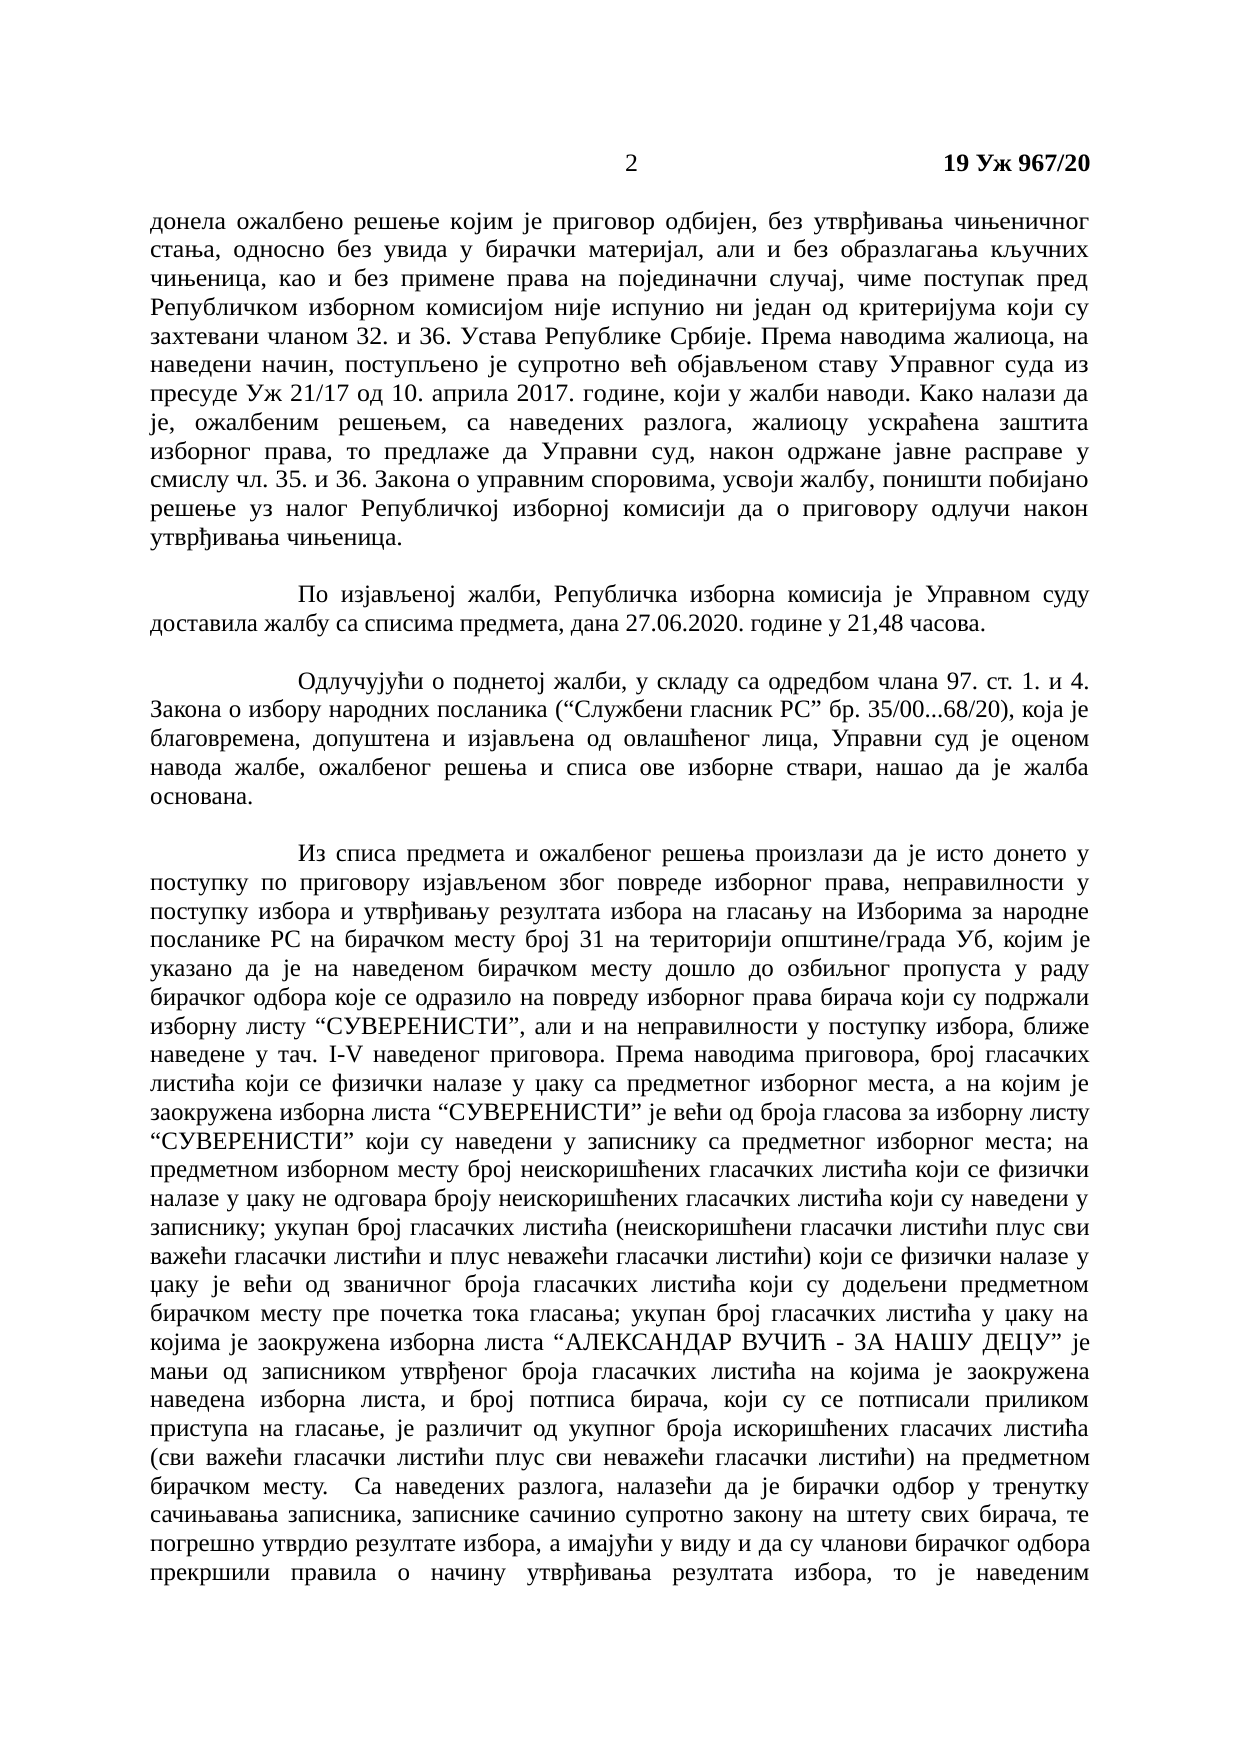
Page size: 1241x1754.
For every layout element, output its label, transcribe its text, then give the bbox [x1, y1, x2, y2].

text Одлучујући о поднетој жалби, у складу са одредбом члана 97. ст. 1. и 4. Закона о избору народних посланика (“Службени гласник РС” бр. 35/00...68/20), која је благовремена, допуштена и изјављена од овлашћеног лица, Управни суд је оценом навода жалбе, ожалбеног решења и списа ове изборне ствари, нашао да је жалба основана. [150, 666, 1090, 809]
text донела ожалбено решење којим је приговор одбијен, без утврђивања чињеничног стања, односно без увида у бирачки материјал, али и без образлагања кључних чињеница, као и без примене права на појединачни случај, чиме поступак пред Републичком изборном комисијом није испунио ни један од критеријума који су захтевани чланом 32. и 36. Устава Републике Србије. Према наводима жалиоца, на наведени начин, поступљено је супротно већ објављеном ставу Управног суда из пресуде Уж 21/17 од 10. априла 2017. године, који у жалби наводи. Како налази да је, ожалбеним решењем, са наведених разлога, жалиоцу ускраћена заштита изборног права, то предлаже да Управни суд, након одржане јавне расправе у смислу чл. 35. и 36. Закона о управним споровима, усвоји жалбу, поништи побијано решење уз налог Републичкој изборној комисији да о приговору одлучи након утврђивања чињеница. [150, 206, 1090, 551]
text По изјављеној жалби, Републичка изборна комисија је Управном суду доставила жалбу са списима предмета, дана 27.06.2020. године у 21,48 часова. [150, 579, 1090, 637]
text Из списа предмета и ожалбеног решења произлази да је исто донето у поступку по приговору изјављеном због повреде изборног права, неправилности у поступку избора и утврђивању резултата избора на гласању на Изборима за народне посланике РС на бирачком месту број 31 на територији општине/града Уб, којим је указано да је на наведеном бирачком месту дошло до озбиљног пропуста у раду бирачког одбора које се одразило на повреду изборног права бирача који су подржали изборну листу “СУВЕРЕНИСТИ”, али и на неправилности у поступку избора, ближе наведене у тач. I-V наведеног приговора. Према наводима приговора, број гласачких листића који се физички налазе у џаку са предметног изборног места, а на којим је заокружена изборна листа “СУВЕРЕНИСТИ” је већи од броја гласова за изборну листу “СУВЕРЕНИСТИ” који су наведени у записнику са предметног изборног места; на предметном изборном месту број неискоришћених гласачких листића који се физички налазе у џаку не одговара броју неискоришћених гласачких листића који су наведени у записнику; укупан број гласачких листића (неискоришћени гласачки листићи плус сви важећи гласачки листићи и плус неважећи гласачки листићи) који се физички налазе у џаку је већи од званичног броја гласачких листића који су додељени предметном бирачком месту пре почетка тока гласања; укупан број гласачких листића у џаку на којима је заокружена изборна листа “АЛЕКСАНДАР ВУЧИЋ - ЗА НАШУ ДЕЦУ” је мањи од записником утврђеног броја гласачких листића на којима је заокружена наведена изборна листа, и број потписа бирача, који су се потписали приликом приступа на гласање, је различит од укупног броја искоришћених гласачих листића (сви важећи гласачки листићи плус сви неважећи гласачки листићи) на предметном бирачком месту. Са наведених разлога, налазећи да је бирачки одбор у тренутку сачињавања записника, записнике сачинио супротно закону на штету свих бирача, те погрешно утврдио резултате избора, а имајући у виду и да су чланови бирачког одбора прекршили правила о начину утврђивања резултата избора, то је наведеним [150, 838, 1090, 1586]
